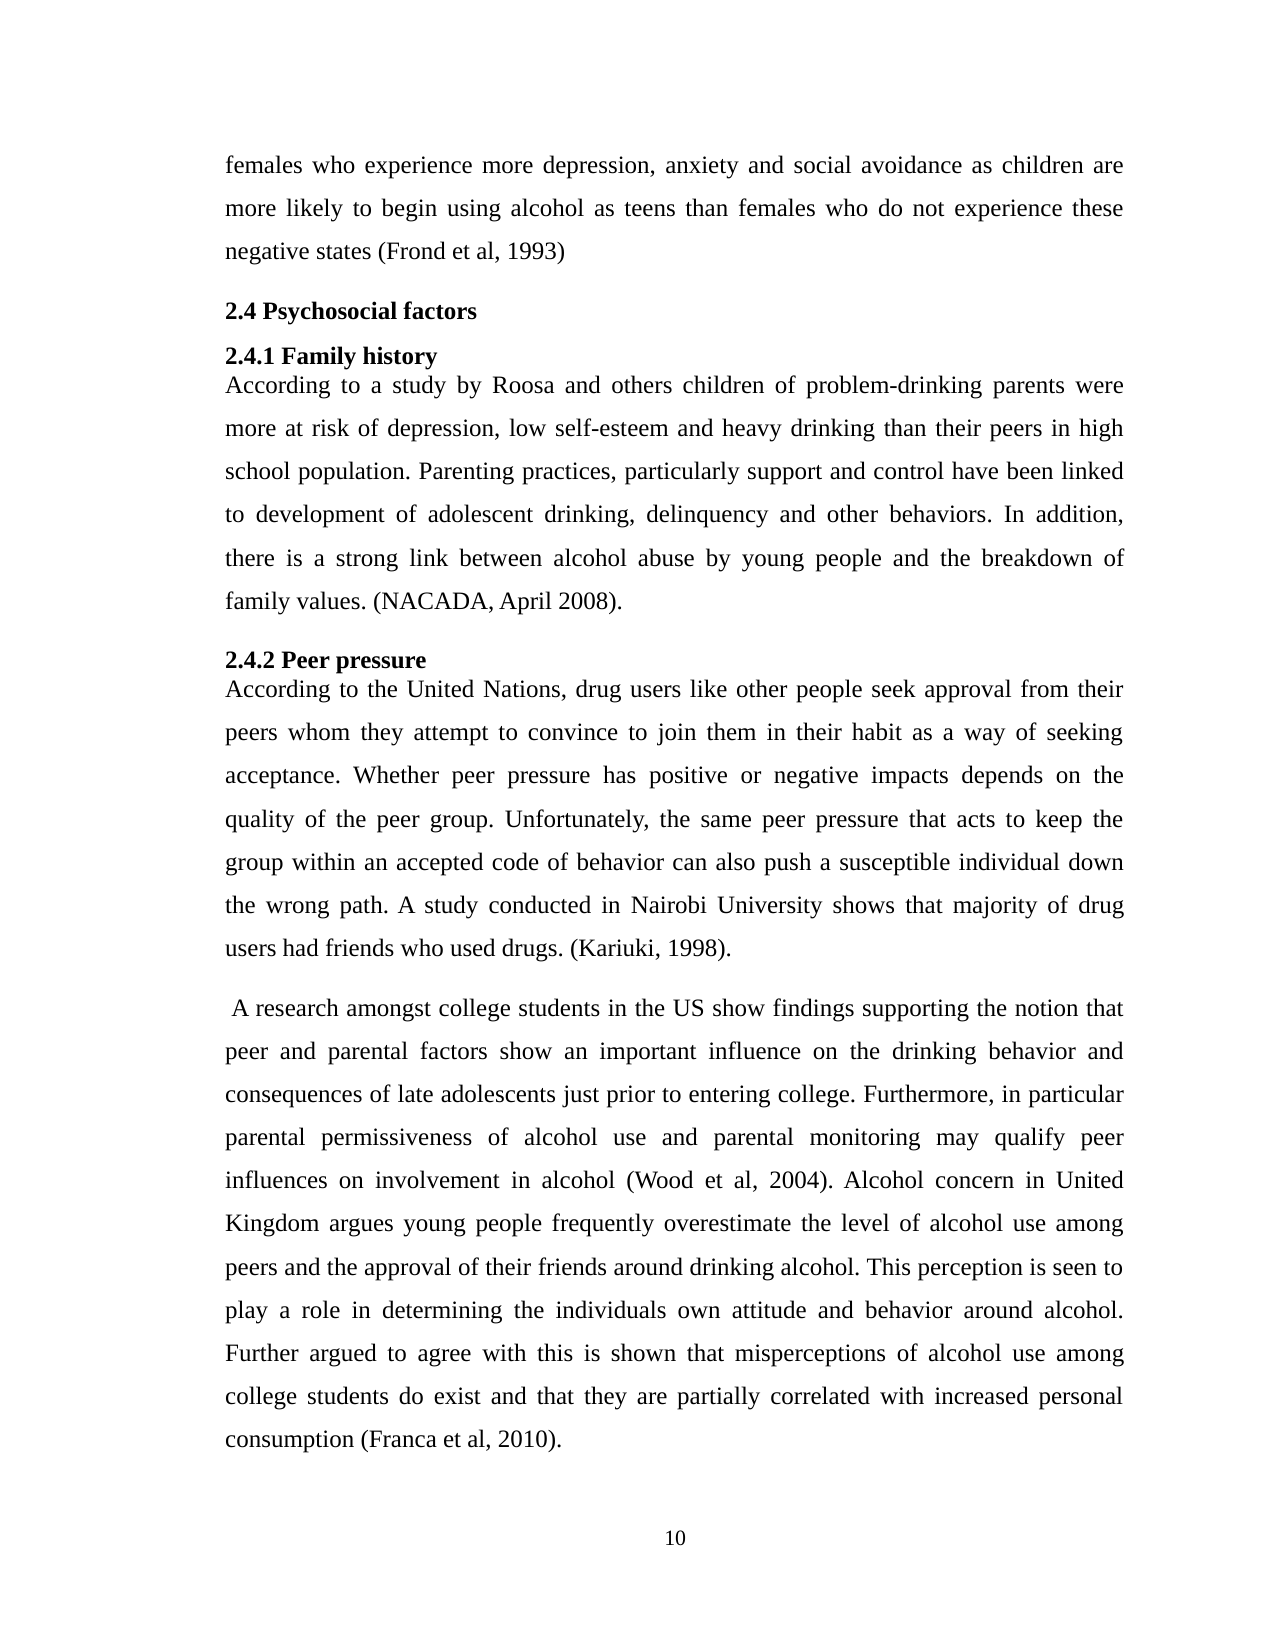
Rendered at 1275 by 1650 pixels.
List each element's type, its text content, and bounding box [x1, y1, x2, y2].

text According to the United Nations, drug users like other people seek approval from their peers whom they attempt to convince to join them in their habit as a way of seeking acceptance. Whether peer pressure has positive or negative impacts depends on the quality of the peer group. Unfortunately, the same peer pressure that acts to keep the group within an accepted code of behavior can also push a susceptible individual down the wrong path. A study conducted in Nairobi University shows that majority of drug users had friends who used drugs. (Kariuki, 1998). [225, 674, 1125, 962]
text females who experience more depression, anxiety and social avoidance as children are more likely to begin using alcohol as teens than females who do not experience these negative states (Frond et al, 1993) [225, 150, 1125, 265]
subtitle 2.4.1 Family history [225, 341, 1125, 370]
subtitle 2.4.2 Peer pressure [225, 646, 1125, 674]
subtitle 2.4 Psychosocial factors [225, 296, 1125, 325]
text According to a study by Roosa and others children of problem-drinking parents were more at risk of depression, low self-esteem and heavy drinking than their peers in high school population. Parenting practices, particularly support and control have been linked to development of adolescent drinking, delinquency and other behaviors. In addition, there is a strong link between alcohol abuse by young people and the breakdown of family values. (NACADA, April 2008). [225, 370, 1125, 614]
text A research amongst college students in the US show findings supporting the notion that peer and parental factors show an important influence on the drinking behavior and consequences of late adolescents just prior to entering college. Furthermore, in particular parental permissiveness of alcohol use and parental monitoring may qualify peer influences on involvement in alcohol (Wood et al, 2004). Alcohol concern in United Kingdom argues young people frequently overestimate the level of alcohol use among peers and the approval of their friends around drinking alcohol. This perception is seen to play a role in determining the individuals own attitude and behavior around alcohol. Further argued to agree with this is shown that misperceptions of alcohol use among college students do exist and that they are partially correlated with increased personal consumption (Franca et al, 2010). [225, 993, 1125, 1453]
